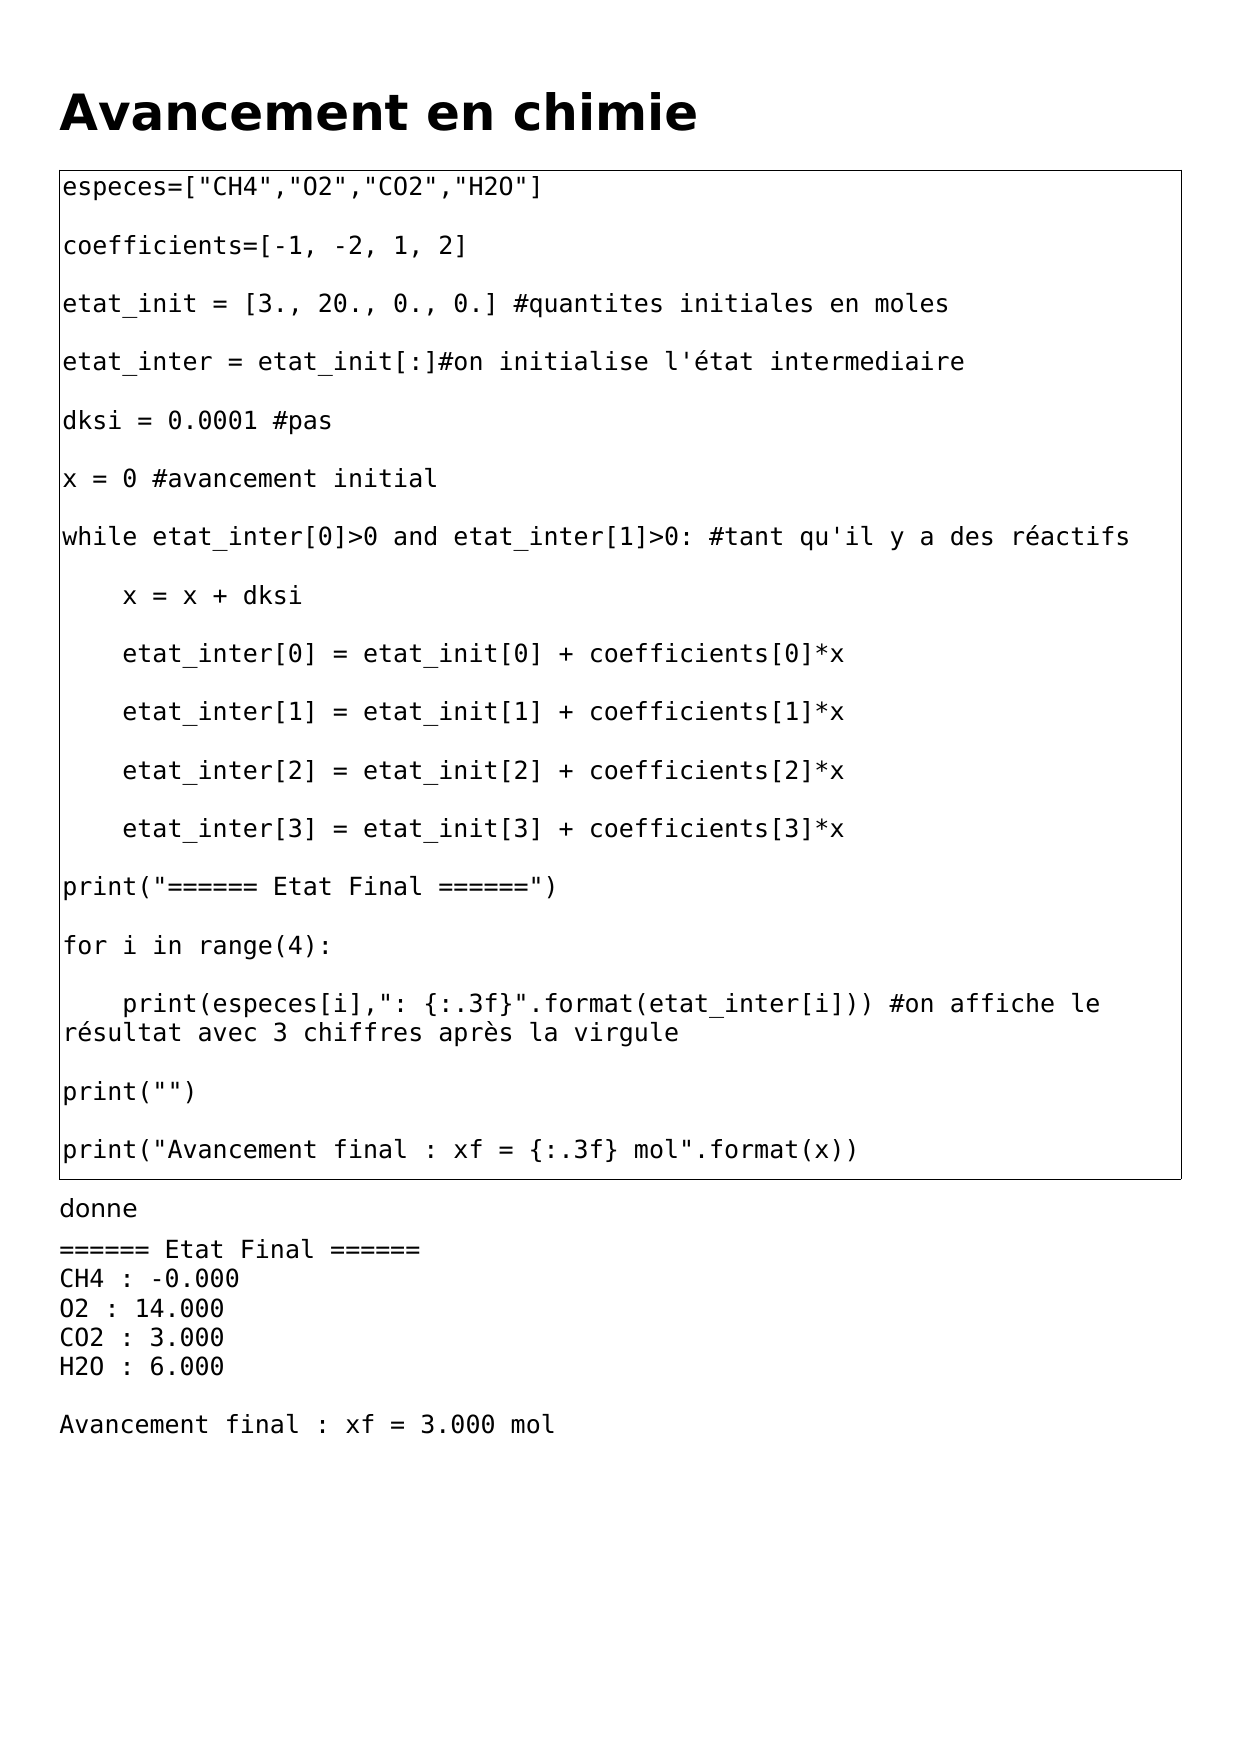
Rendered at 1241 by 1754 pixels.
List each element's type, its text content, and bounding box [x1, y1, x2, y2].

text ====== Etat Final ====== CH4 : -0.000 O2 : 14.000 CO2 : 3.000 H2O : 6.000 Avancement final : xf = 3.000 mol [59, 1236, 1181, 1469]
table_header especes=["CH4","O2","CO2","H2O"] coefficients=[-1, -2, 1, 2] etat_init = [3., 20., 0., 0.] #quantites initiales en moles etat_inter = etat_init[:]#on initialise l'état intermediaire dksi = 0.0001 #pas x = 0 #avancement initial while etat_inter[0]>0 and etat_inter[1]>0: #tant qu'il y a des réactifs x = x + dksi etat_inter[0] = etat_init[0] + coefficients[0]*x etat_inter[1] = etat_init[1] + coefficients[1]*x etat_inter[2] = etat_init[2] + coefficients[2]*x etat_inter[3] = etat_init[3] + coefficients[3]*x print("====== Etat Final ======") for i in range(4): print(especes[i],": {:.3f}".format(etat_inter[i])) #on affiche le résultat avec 3 chiffres après la virgule print("") print("Avancement final : xf = {:.3f} mol".format(x)) [60, 171, 1181, 1179]
text donne [59, 1194, 1181, 1223]
subtitle Avancement en chimie [59, 84, 1181, 142]
